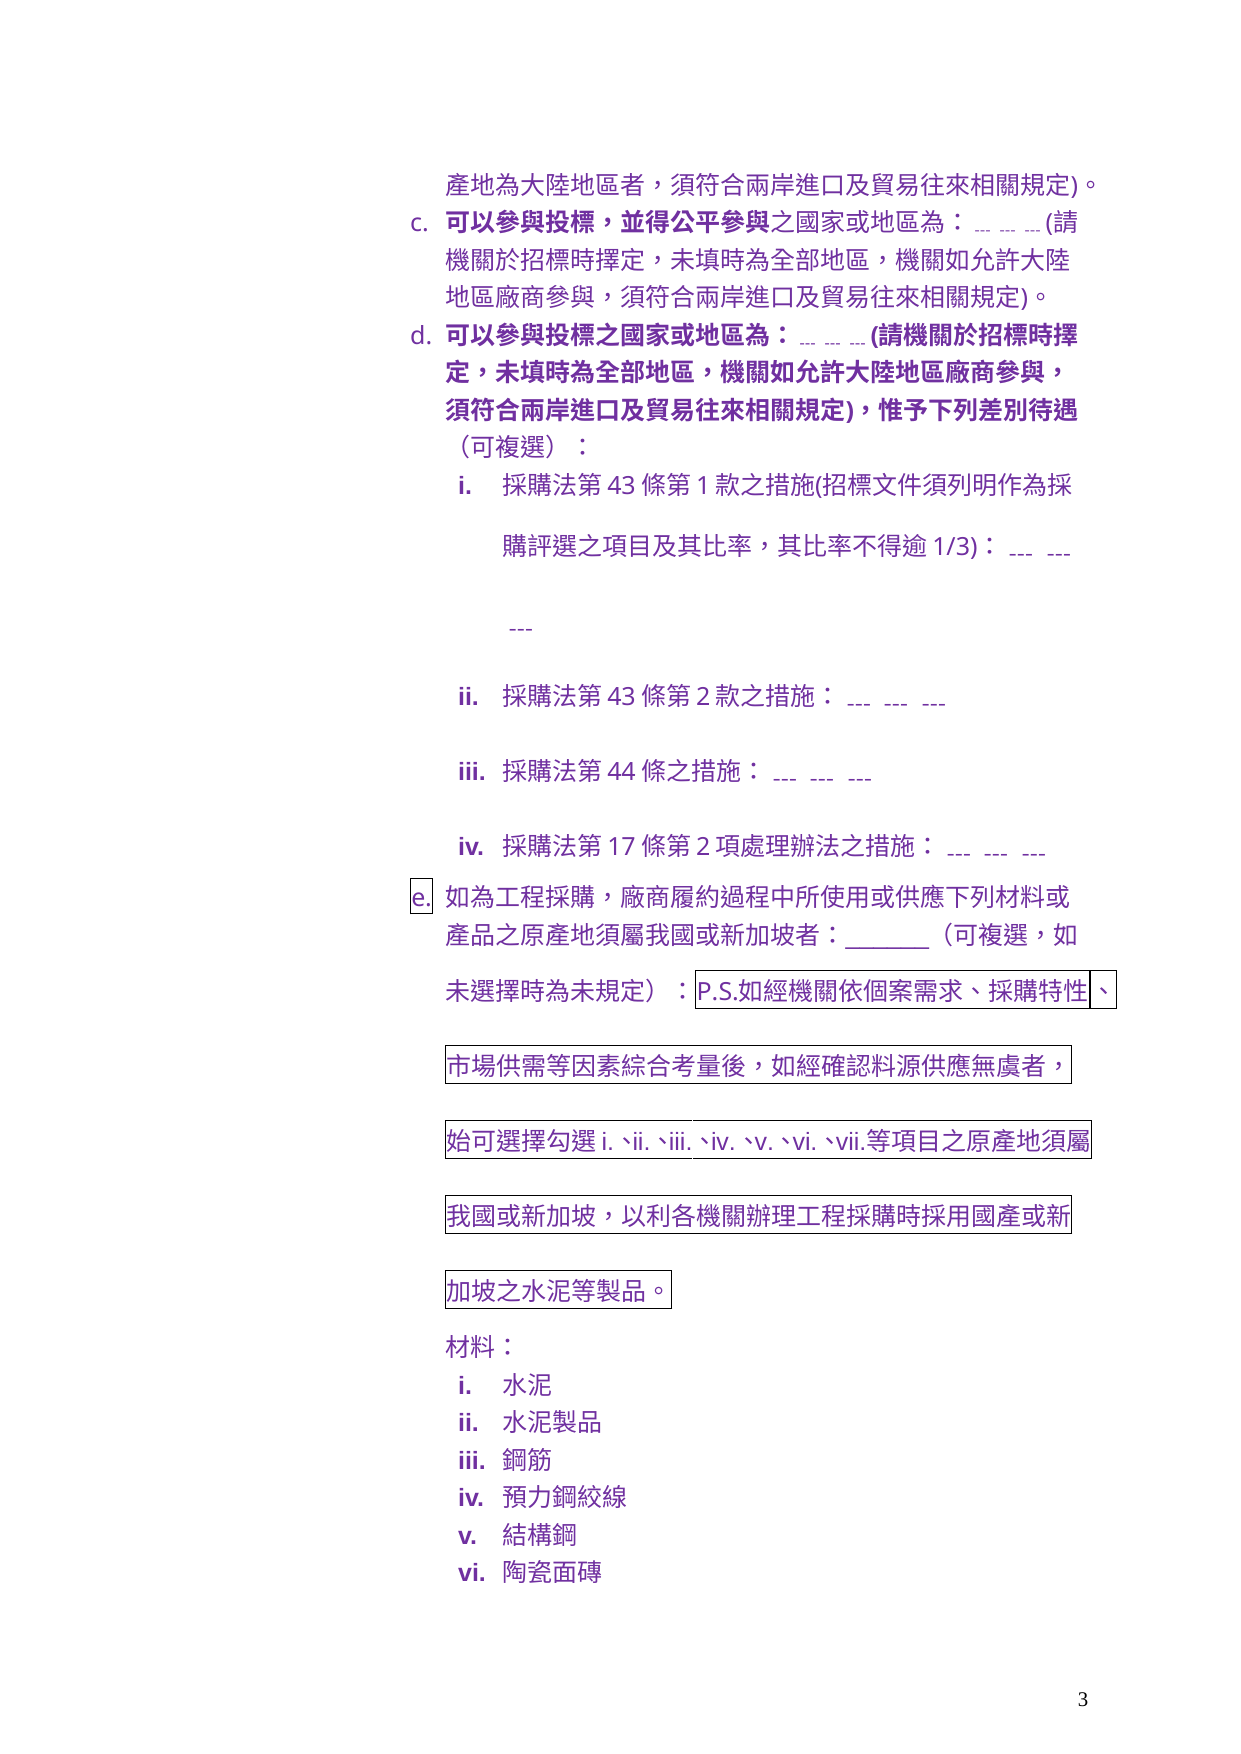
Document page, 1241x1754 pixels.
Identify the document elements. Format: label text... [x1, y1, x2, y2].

subtitle 鋼筋 [458, 1439, 1092, 1477]
subtitle 可以參與投標，並得公平參與之國家或地區為：﹍﹍﹍(請機關於招標時擇定，未填時為全部地區，機關如允許大陸地區廠商參與，須符合兩岸進口及貿易往來相關規定)。 [410, 202, 1092, 314]
subtitle 陶瓷面磚 [458, 1552, 1092, 1589]
subtitle 採購法第44條之措施：﹍﹍﹍ [458, 727, 1092, 802]
subtitle 採購法第43條第2款之措施：﹍﹍﹍ [458, 652, 1092, 727]
subtitle 水泥 [458, 1364, 1092, 1402]
subtitle 可以參與投標之國家或地區為：﹍﹍﹍(請機關於招標時擇定，未填時為全部地區，機關如允許大陸地區廠商參與，須符合兩岸進口及貿易往來相關規定)，惟予下列差別待遇（可複選）： [410, 314, 1092, 464]
subtitle 如為工程採購，廠商履約過程中所使用或供應下列材料或產品之原產地須屬我國或新加坡者：______（可複選，如未選擇時為未規定）：P.S.如經機關依個案需求、採購特性、市場供需等因素綜合考量後，如經確認料源供應無虞者，始可選擇勾選i.、ii.、iii.、iv.、v.、vi.、vii.等項目之原產地須屬我國或新加坡，以利各機關辦理工程採購時採用國產或新加坡之水泥等製品。 [410, 877, 1092, 1327]
subtitle 採購法第17條第2項處理辦法之措施：﹍﹍﹍ [458, 802, 1092, 877]
subtitle 水泥製品 [458, 1402, 1092, 1439]
subtitle 材料： [445, 1327, 1092, 1364]
subtitle 預力鋼絞線 [458, 1477, 1092, 1514]
subtitle 僅限「我國及本款第1目條約或協定國廠商所供應標的(含工程、財物及勞務)之原產地非我國、條約或協定國者」可以參與投標並得公平參與，開放原產地之國家或地區為: ﹍﹍﹍ (請機關於招標時訂定，未填時為全部地區，機關如允許原產地為大陸地區者，須符合兩岸進口及貿易往來相關規定)。 [410, 164, 1092, 202]
subtitle 結構鋼 [458, 1514, 1092, 1552]
subtitle 採購法第43條第1款之措施(招標文件須列明作為採購評選之項目及其比率，其比率不得逾1/3)：﹍﹍﹍ [458, 464, 1092, 652]
